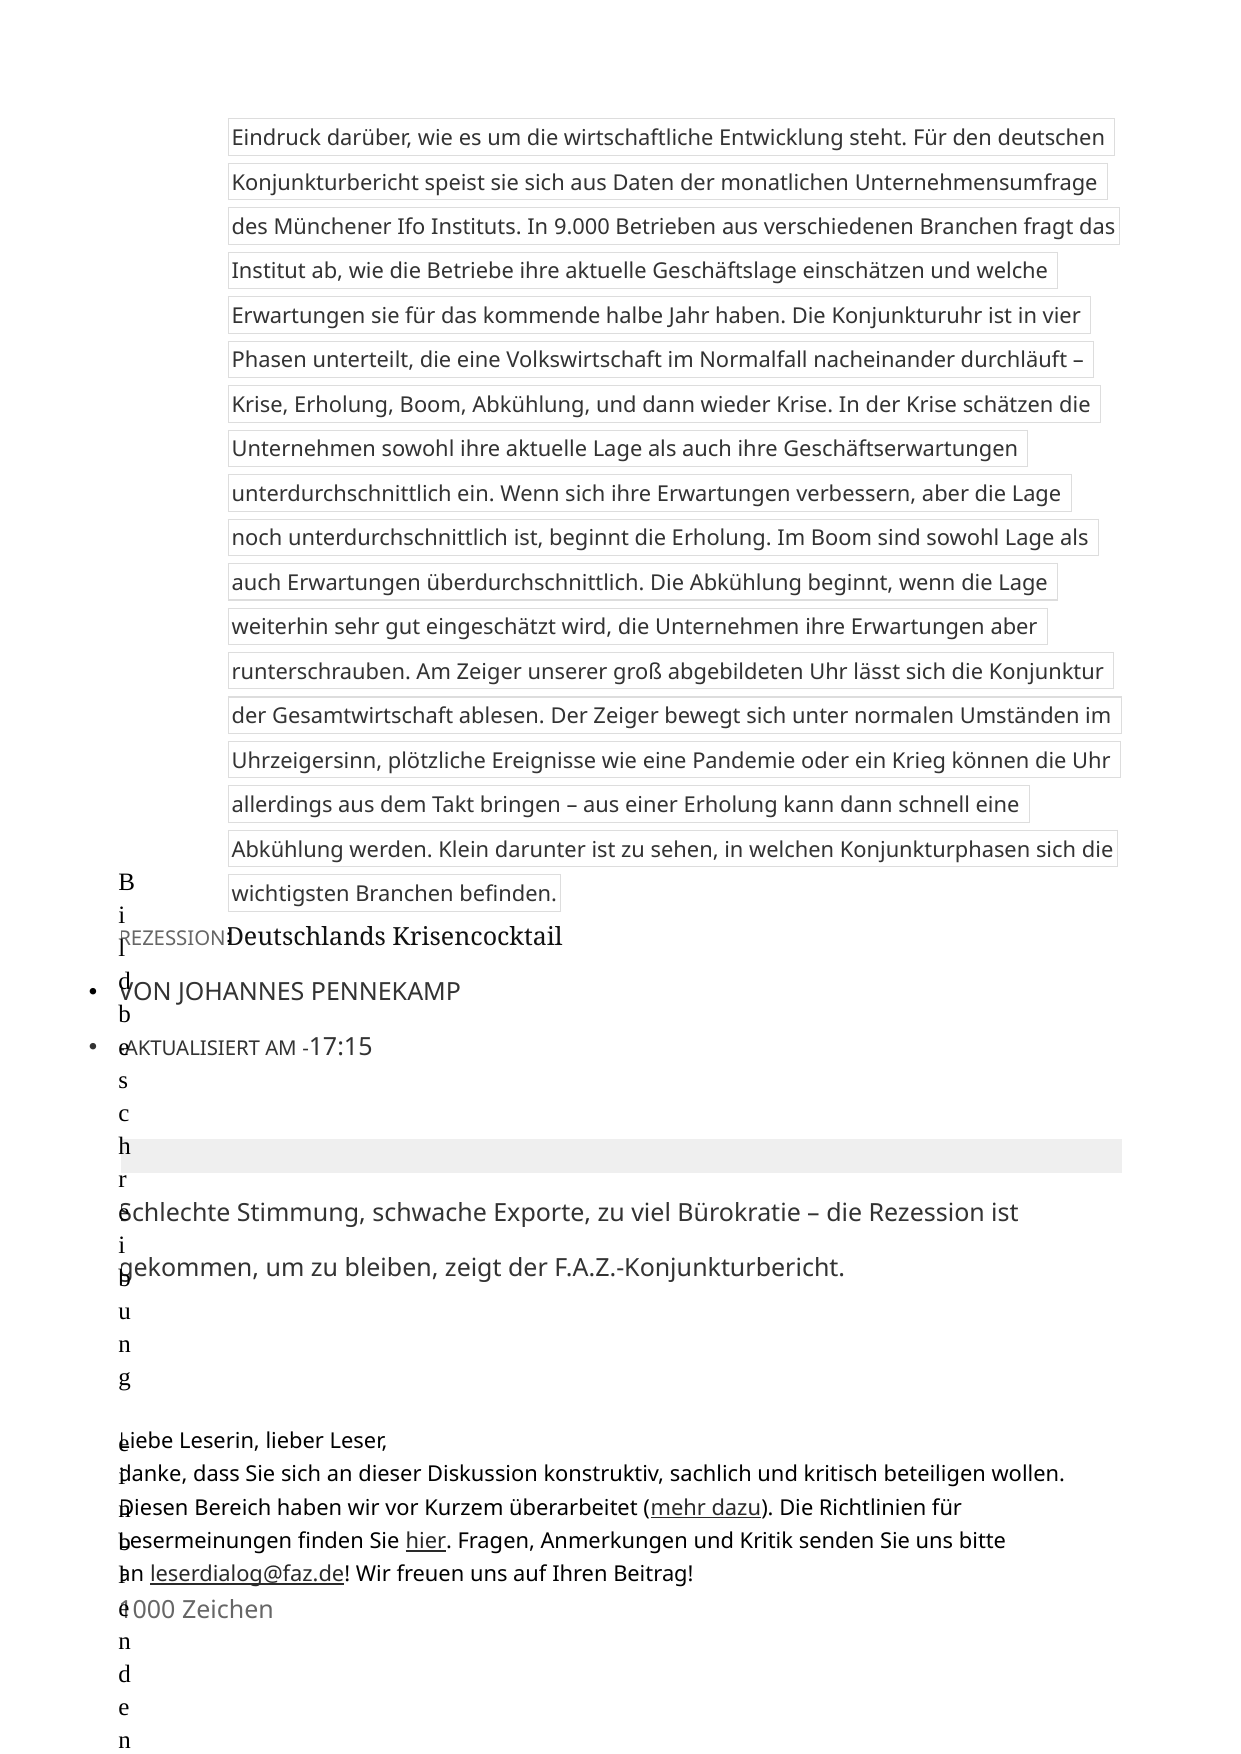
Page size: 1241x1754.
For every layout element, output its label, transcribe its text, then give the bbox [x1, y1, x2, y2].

text Liebe Leserin, lieber Leser, [121, 1425, 1122, 1455]
list VON JOHANNES PENNEKAMP [121, 974, 1122, 1008]
text danke, dass Sie sich an dieser Diskussion konstruktiv, sachlich und kritisch beteiligen wollen. Diesen Bereich haben wir vor Kurzem überarbeitet (mehr dazu). Die Richtlinien für Lesermeinungen finden Sie hier. Fragen, Anmerkungen und Kritik senden Sie uns bitte an leserdialog@faz.de! Wir freuen uns auf Ihren Beitrag! [121, 1458, 1122, 1588]
text Schlechte Stimmung, schwache Exporte, zu viel Bürokratie – die Rezession ist gekommen, um zu bleiben, zeigt der F.A.Z.-Konjunkturbericht. [121, 1194, 1122, 1283]
text Eindruck darüber, wie es um die wirtschaftliche Entwicklung steht. Für den deutschen Konjunkturbericht speist sie sich aus Daten der monatlichen Unternehmensumfrage des Münchener Ifo Instituts. In 9.000 Betrieben aus verschiedenen Branchen fragt das Institut ab, wie die Betriebe ihre aktuelle Geschäftslage einschätzen und welche Erwartungen sie für das kommende halbe Jahr haben. Die Konjunkturuhr ist in vier Phasen unterteilt, die eine Volkswirtschaft im Normalfall nacheinander durchläuft – Krise, Erholung, Boom, Abkühlung, und dann wieder Krise. In der Krise schätzen die Unternehmen sowohl ihre aktuelle Lage als auch ihre Geschäftserwartungen unterdurchschnittlich ein. Wenn sich ihre Erwartungen verbessern, aber die Lage noch unterdurchschnittlich ist, beginnt die Erholung. Im Boom sind sowohl Lage als auch Erwartungen überdurchschnittlich. Die Abkühlung beginnt, wenn die Lage weiterhin sehr gut eingeschätzt wird, die Unternehmen ihre Erwartungen aber runterschrauben. Am Zeiger unserer groß abgebildeten Uhr lässt sich die Konjunktur [227, 118, 1122, 696]
list -AKTUALISIERT AM -17:15 [121, 1029, 1122, 1063]
text 1000 Zeichen [121, 1592, 1122, 1626]
text der Gesamtwirtschaft ablesen. Der Zeiger bewegt sich unter normalen Umständen im Uhrzeigersinn, plötzliche Ereignisse wie eine Pandemie oder ein Krieg können die Uhr allerdings aus dem Takt bringen – aus einer Erholung kann dann schnell eine Abkühlung werden. Klein darunter ist zu sehen, in welchen Konjunkturphasen sich die wichtigsten Branchen befinden. [227, 697, 1122, 912]
subtitle REZESSIONDeutschlands Krisencocktail [121, 919, 1122, 953]
